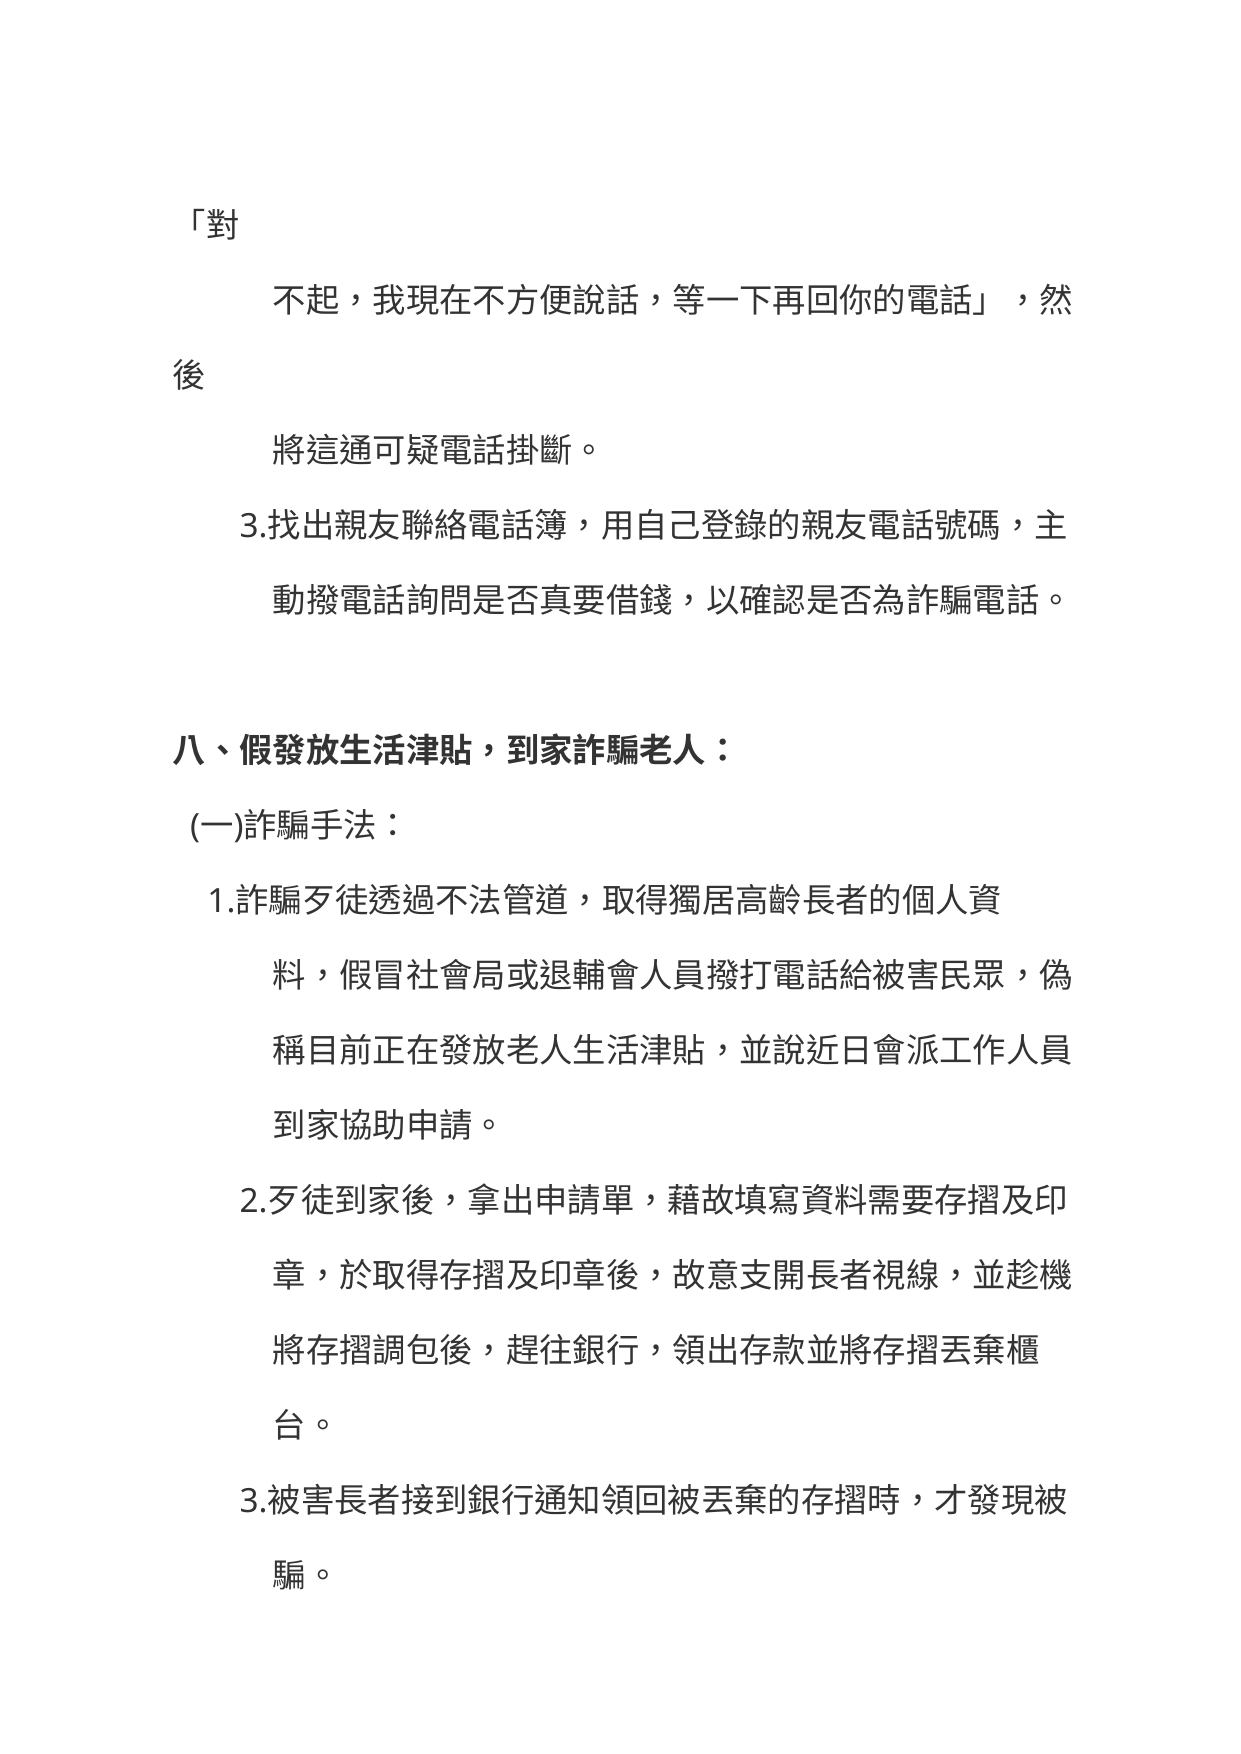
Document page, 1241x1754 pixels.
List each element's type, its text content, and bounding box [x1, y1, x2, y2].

text 將存摺調包後，趕往銀行，領出存款並將存摺丟棄櫃 [173, 1304, 1092, 1379]
text 騙。 [173, 1529, 1092, 1604]
text 料，假冒社會局或退輔會人員撥打電話給被害民眾，偽 [173, 929, 1092, 1004]
text 台。 [173, 1379, 1092, 1454]
text 將這通可疑電話掛斷。 [173, 404, 1092, 479]
text 3.被害長者接到銀行通知領回被丟棄的存摺時，才發現被 [173, 1454, 1092, 1529]
text 八、假發放生活津貼，到家詐騙老人： (一)詐騙手法： 1.詐騙歹徒透過不法管道，取得獨居高齡長者的個人資 [173, 629, 1092, 929]
text 3.找出親友聯絡電話簿，用自己登錄的親友電話號碼，主 [173, 479, 1092, 554]
text 「對 [173, 179, 1092, 254]
text 稱目前正在發放老人生活津貼，並說近日會派工作人員 [173, 1004, 1092, 1079]
text 動撥電話詢問是否真要借錢，以確認是否為詐騙電話。 [173, 554, 1092, 629]
text 到家協助申請。 [173, 1079, 1092, 1154]
text 章，於取得存摺及印章後，故意支開長者視線，並趁機 [173, 1229, 1092, 1304]
text 2.歹徒到家後，拿出申請單，藉故填寫資料需要存摺及印 [173, 1154, 1092, 1229]
text 不起，我現在不方便說話，等一下再回你的電話」，然後 [173, 254, 1092, 404]
